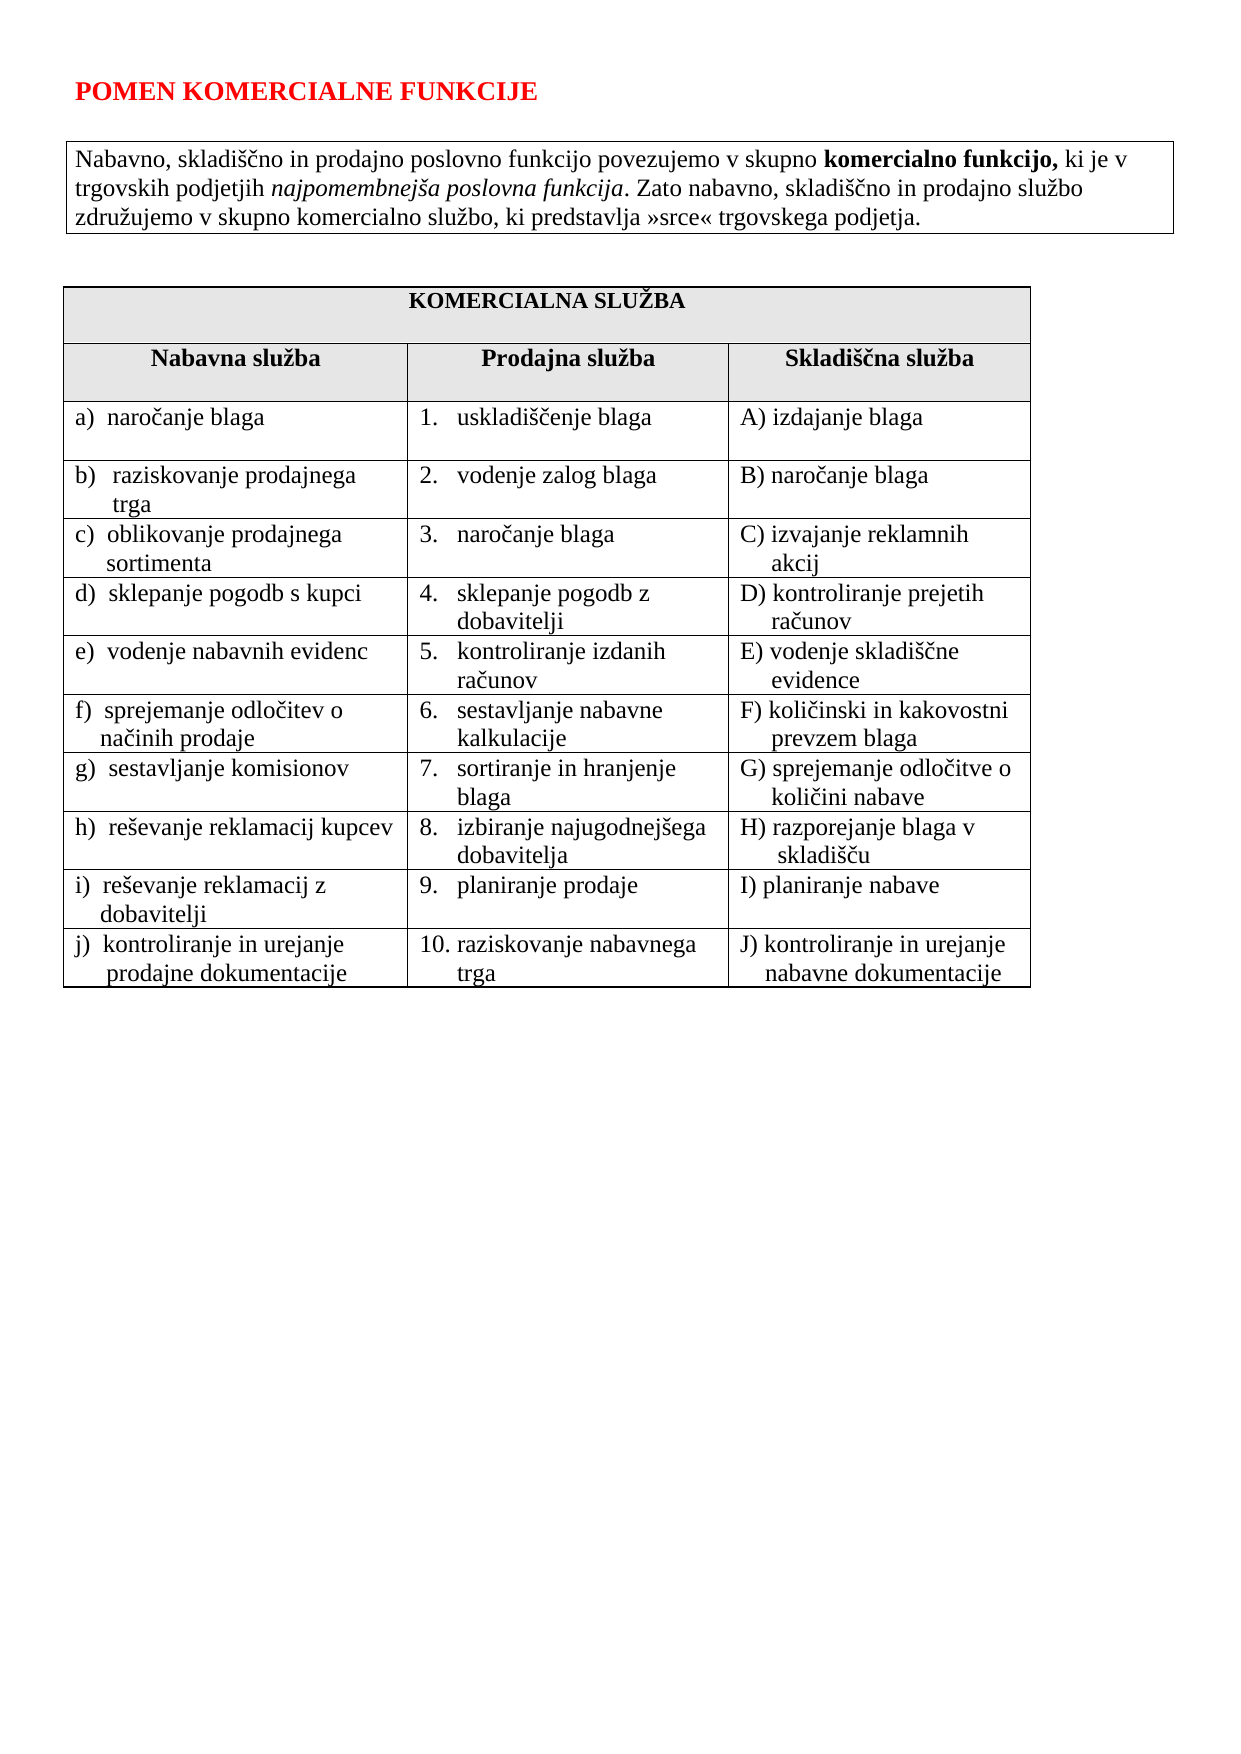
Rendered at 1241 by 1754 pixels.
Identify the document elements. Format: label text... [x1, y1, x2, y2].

table_cell c) oblikovanje prodajnega sortimenta [64, 519, 407, 577]
table_cell sortiranje in hranjenje blaga [408, 753, 728, 811]
table_cell sestavljanje nabavne kalkulacije [408, 695, 728, 752]
table_cell i) reševanje reklamacij z dobavitelji [64, 870, 407, 928]
table_cell B) naročanje blaga [729, 461, 1030, 518]
table_cell naročanje blaga [408, 519, 728, 577]
table_cell j) kontroliranje in urejanje prodajne dokumentacije [64, 929, 407, 986]
table_cell a) naročanje blaga [64, 402, 407, 459]
table_cell uskladiščenje blaga [408, 402, 728, 459]
table_cell planiranje prodaje [408, 870, 728, 928]
table_cell C) izvajanje reklamnih akcij [729, 519, 1030, 577]
table_cell D) kontroliranje prejetih računov [729, 578, 1030, 635]
table_cell vodenje zalog blaga [408, 461, 728, 518]
table_header KOMERCIALNA SLUŽBA [64, 288, 1030, 342]
table_cell raziskovanje nabavnega trga [408, 929, 728, 986]
table_cell d) sklepanje pogodb s kupci [64, 578, 407, 635]
table_cell e) vodenje nabavnih evidenc [64, 636, 407, 694]
table_cell J) kontroliranje in urejanje nabavne dokumentacije [729, 929, 1030, 986]
table_cell G) sprejemanje odločitve o količini nabave [729, 753, 1030, 811]
table_cell kontroliranje izdanih računov [408, 636, 728, 694]
table_cell F) količinski in kakovostni prevzem blaga [729, 695, 1030, 752]
table_cell sklepanje pogodb z dobavitelji [408, 578, 728, 635]
text Nabavno, skladiščno in prodajno poslovno funkcijo povezujemo v skupno komercialno funkcijo, ki je v trgovskih podjetjih najpomembnejša poslovna funkcija. Zato nabavno, skladiščno in prodajno službo združujemo v skupno komercialno službo, ki predstavlja »srce« trgovskega podjetja. [67, 142, 1173, 233]
table_cell A) izdajanje blaga [729, 402, 1030, 459]
table_cell g) sestavljanje komisionov [64, 753, 407, 811]
table_cell Skladiščna služba [729, 344, 1030, 401]
table_cell Prodajna služba [408, 344, 728, 401]
table_cell izbiranje najugodnejšega dobavitelja [408, 812, 728, 869]
subtitle POMEN KOMERCIALNE FUNKCIJE [75, 75, 1165, 106]
table_cell h) reševanje reklamacij kupcev [64, 812, 407, 869]
table_cell E) vodenje skladiščne evidence [729, 636, 1030, 694]
table_cell raziskovanje prodajnega trga [64, 461, 407, 518]
table_cell I) planiranje nabave [729, 870, 1030, 928]
table_cell H) razporejanje blaga v skladišču [729, 812, 1030, 869]
table_cell Nabavna služba [64, 344, 407, 401]
table_cell f) sprejemanje odločitev o načinih prodaje [64, 695, 407, 752]
